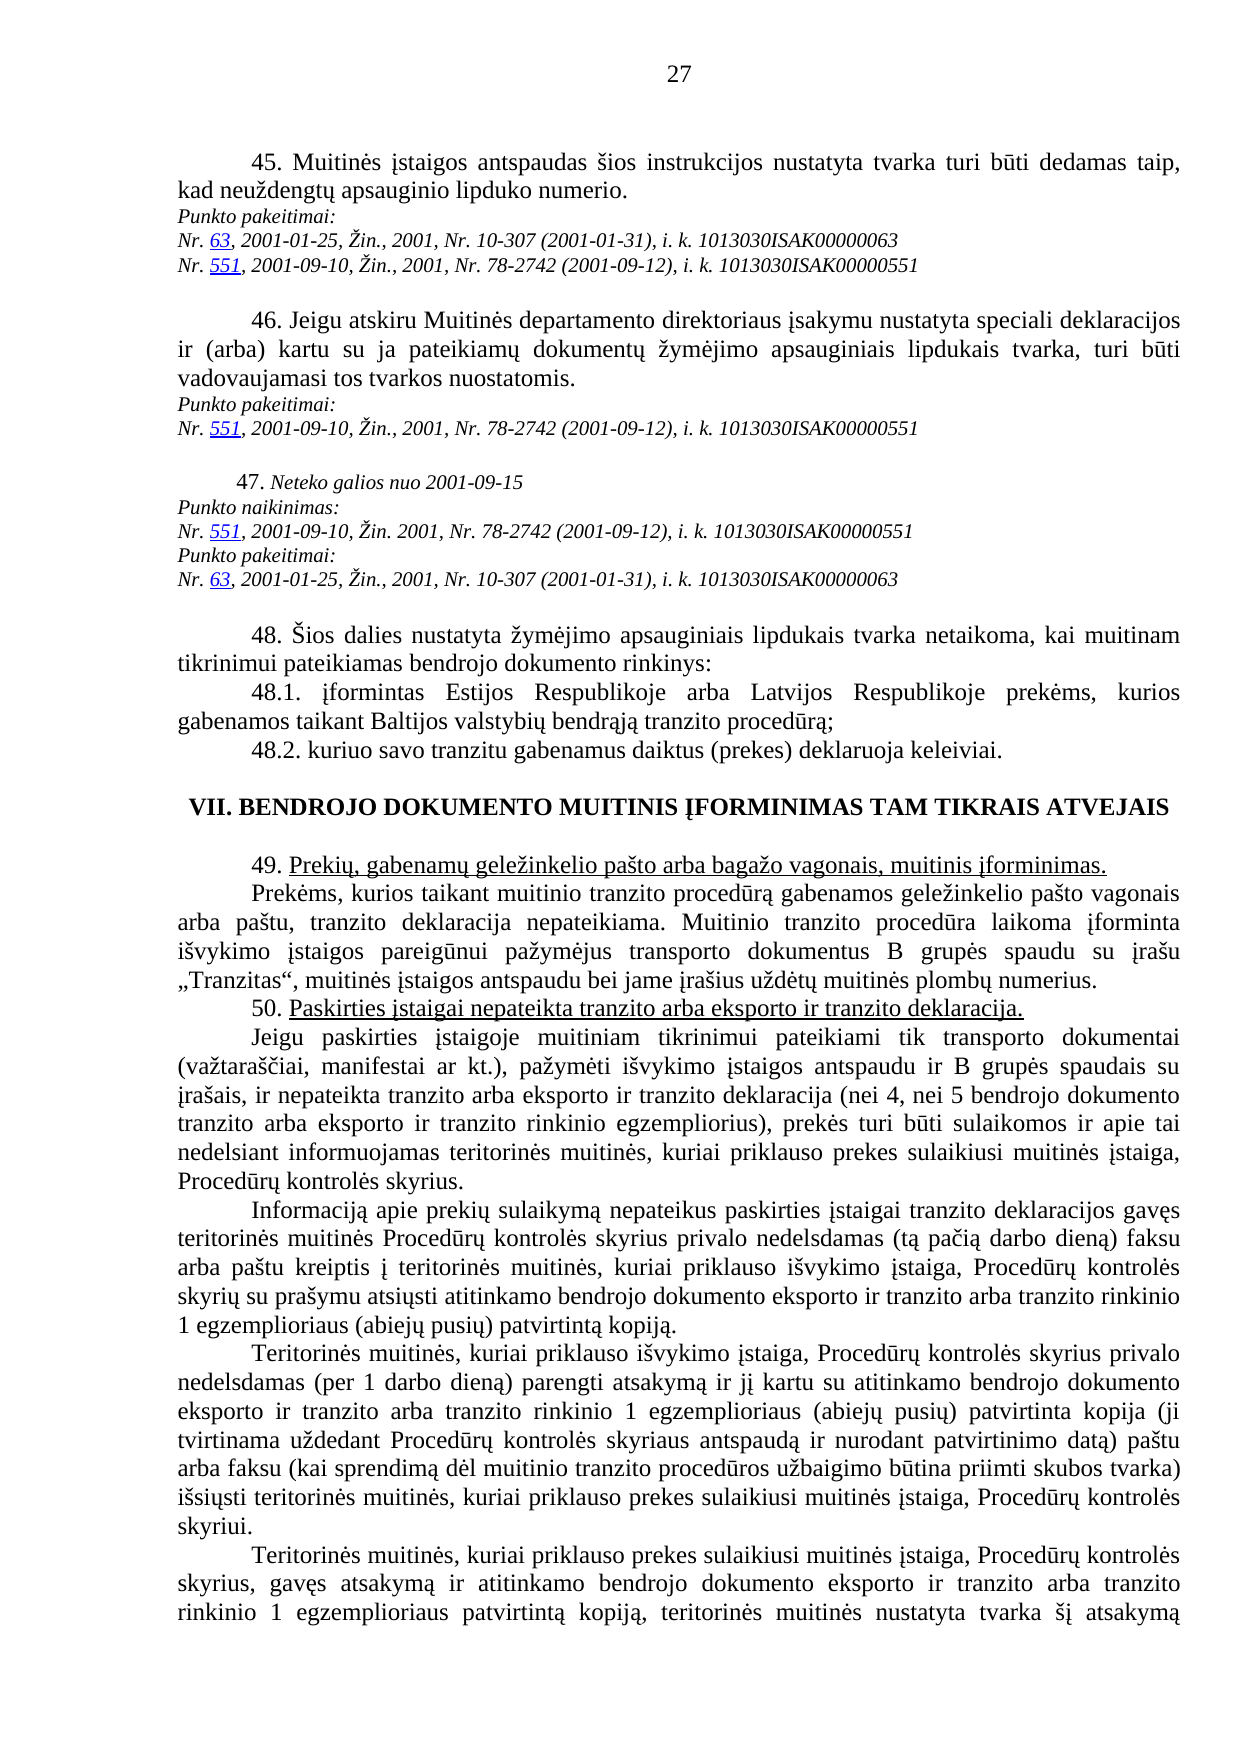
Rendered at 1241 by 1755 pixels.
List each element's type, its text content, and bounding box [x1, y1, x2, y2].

text Punkto naikinimas: [177, 495, 1181, 519]
text 48.2. kuriuo savo tranzitu gabenamus daiktus (prekes) deklaruoja keleiviai. [177, 735, 1181, 763]
text Punkto pakeitimai: [177, 204, 1181, 228]
text Informaciją apie prekių sulaikymą nepateikus paskirties įstaigai tranzito deklaracijos gavęs teritorinės muitinės Procedūrų kontrolės skyrius privalo nedelsdamas (tą pačią darbo dieną) faksu arba paštu kreiptis į teritorinės muitinės, kuriai priklauso išvykimo įstaiga, Procedūrų kontrolės skyrių su prašymu atsiųsti atitinkamo bendrojo dokumento eksporto ir tranzito arba tranzito rinkinio 1 egzemplioriaus (abiejų pusių) patvirtintą kopiją. [177, 1195, 1181, 1338]
text Teritorinės muitinės, kuriai priklauso išvykimo įstaiga, Procedūrų kontrolės skyrius privalo nedelsdamas (per 1 darbo dieną) parengti atsakymą ir jį kartu su atitinkamo bendrojo dokumento eksporto ir tranzito arba tranzito rinkinio 1 egzemplioriaus (abiejų pusių) patvirtinta kopija (ji tvirtinama uždedant Procedūrų kontrolės skyriaus antspaudą ir nurodant patvirtinimo datą) paštu arba faksu (kai sprendimą dėl muitinio tranzito procedūros užbaigimo būtina priimti skubos tvarka) išsiųsti teritorinės muitinės, kuriai priklauso prekes sulaikiusi muitinės įstaiga, Procedūrų kontrolės skyriui. [177, 1338, 1181, 1540]
text Nr. 551, 2001-09-10, Žin., 2001, Nr. 78-2742 (2001-09-12), i. k. 1013030ISAK00000551 [177, 252, 1181, 277]
text Punkto pakeitimai: [177, 543, 1181, 567]
text 49. Prekių, gabenamų geležinkelio pašto arba bagažo vagonais, muitinis įforminimas. [177, 850, 1181, 878]
text Punkto pakeitimai: [177, 392, 1181, 416]
text 50. Paskirties įstaigai nepateikta tranzito arba eksporto ir tranzito deklaracija. [177, 993, 1181, 1022]
text 48.1. įformintas Estijos Respublikoje arba Latvijos Respublikoje prekėms, kurios gabenamos taikant Baltijos valstybių bendrąją tranzito procedūrą; [177, 677, 1181, 735]
text Jeigu paskirties įstaigoje muitiniam tikrinimui pateikiami tik transporto dokumentai (važtaraščiai, manifestai ar kt.), pažymėti išvykimo įstaigos antspaudu ir B grupės spaudais su įrašais, ir nepateikta tranzito arba eksporto ir tranzito deklaracija (nei 4, nei 5 bendrojo dokumento tranzito arba eksporto ir tranzito rinkinio egzempliorius), prekės turi būti sulaikomos ir apie tai nedelsiant informuojamas teritorinės muitinės, kuriai priklauso prekes sulaikiusi muitinės įstaiga, Procedūrų kontrolės skyrius. [177, 1022, 1181, 1195]
text 46. Jeigu atskiru Muitinės departamento direktoriaus įsakymu nustatyta speciali deklaracijos ir (arba) kartu su ja pateikiamų dokumentų žymėjimo apsauginiais lipdukais tvarka, turi būti vadovaujamasi tos tvarkos nuostatomis. [177, 305, 1181, 392]
text 48. Šios dalies nustatyta žymėjimo apsauginiais lipdukais tvarka netaikoma, kai muitinam tikrinimui pateikiamas bendrojo dokumento rinkinys: [177, 620, 1181, 677]
text Nr. 63, 2001-01-25, Žin., 2001, Nr. 10-307 (2001-01-31), i. k. 1013030ISAK00000063 [177, 567, 1181, 591]
text Nr. 63, 2001-01-25, Žin., 2001, Nr. 10-307 (2001-01-31), i. k. 1013030ISAK00000063 [177, 228, 1181, 252]
text Nr. 551, 2001-09-10, Žin., 2001, Nr. 78-2742 (2001-09-12), i. k. 1013030ISAK00000551 [177, 416, 1181, 440]
text Prekėms, kurios taikant muitinio tranzito procedūrą gabenamos geležinkelio pašto vagonais arba paštu, tranzito deklaracija nepateikiama. Muitinio tranzito procedūra laikoma įforminta išvykimo įstaigos pareigūnui pažymėjus transporto dokumentus B grupės spaudu su įrašu „Tranzitas“, muitinės įstaigos antspaudu bei jame įrašius uždėtų muitinės plombų numerius. [177, 878, 1181, 993]
text VII. BENDROJO DOKUMENTO MUITINIS ĮFORMINIMAS TAM TIKRAIS ATVEJAIS [177, 792, 1181, 821]
text 45. Muitinės įstaigos antspaudas šios instrukcijos nustatyta tvarka turi būti dedamas taip, kad neuždengtų apsauginio lipduko numerio. [177, 147, 1181, 204]
text Teritorinės muitinės, kuriai priklauso prekes sulaikiusi muitinės įstaiga, Procedūrų kontrolės skyrius, gavęs atsakymą ir atitinkamo bendrojo dokumento eksporto ir tranzito arba tranzito rinkinio 1 egzemplioriaus patvirtintą kopiją, teritorinės muitinės nustatyta tvarka šį atsakymą [177, 1540, 1181, 1626]
text Nr. 551, 2001-09-10, Žin. 2001, Nr. 78-2742 (2001-09-12), i. k. 1013030ISAK00000551 [177, 519, 1181, 543]
text 47. Neteko galios nuo 2001-09-15 [177, 468, 1181, 495]
